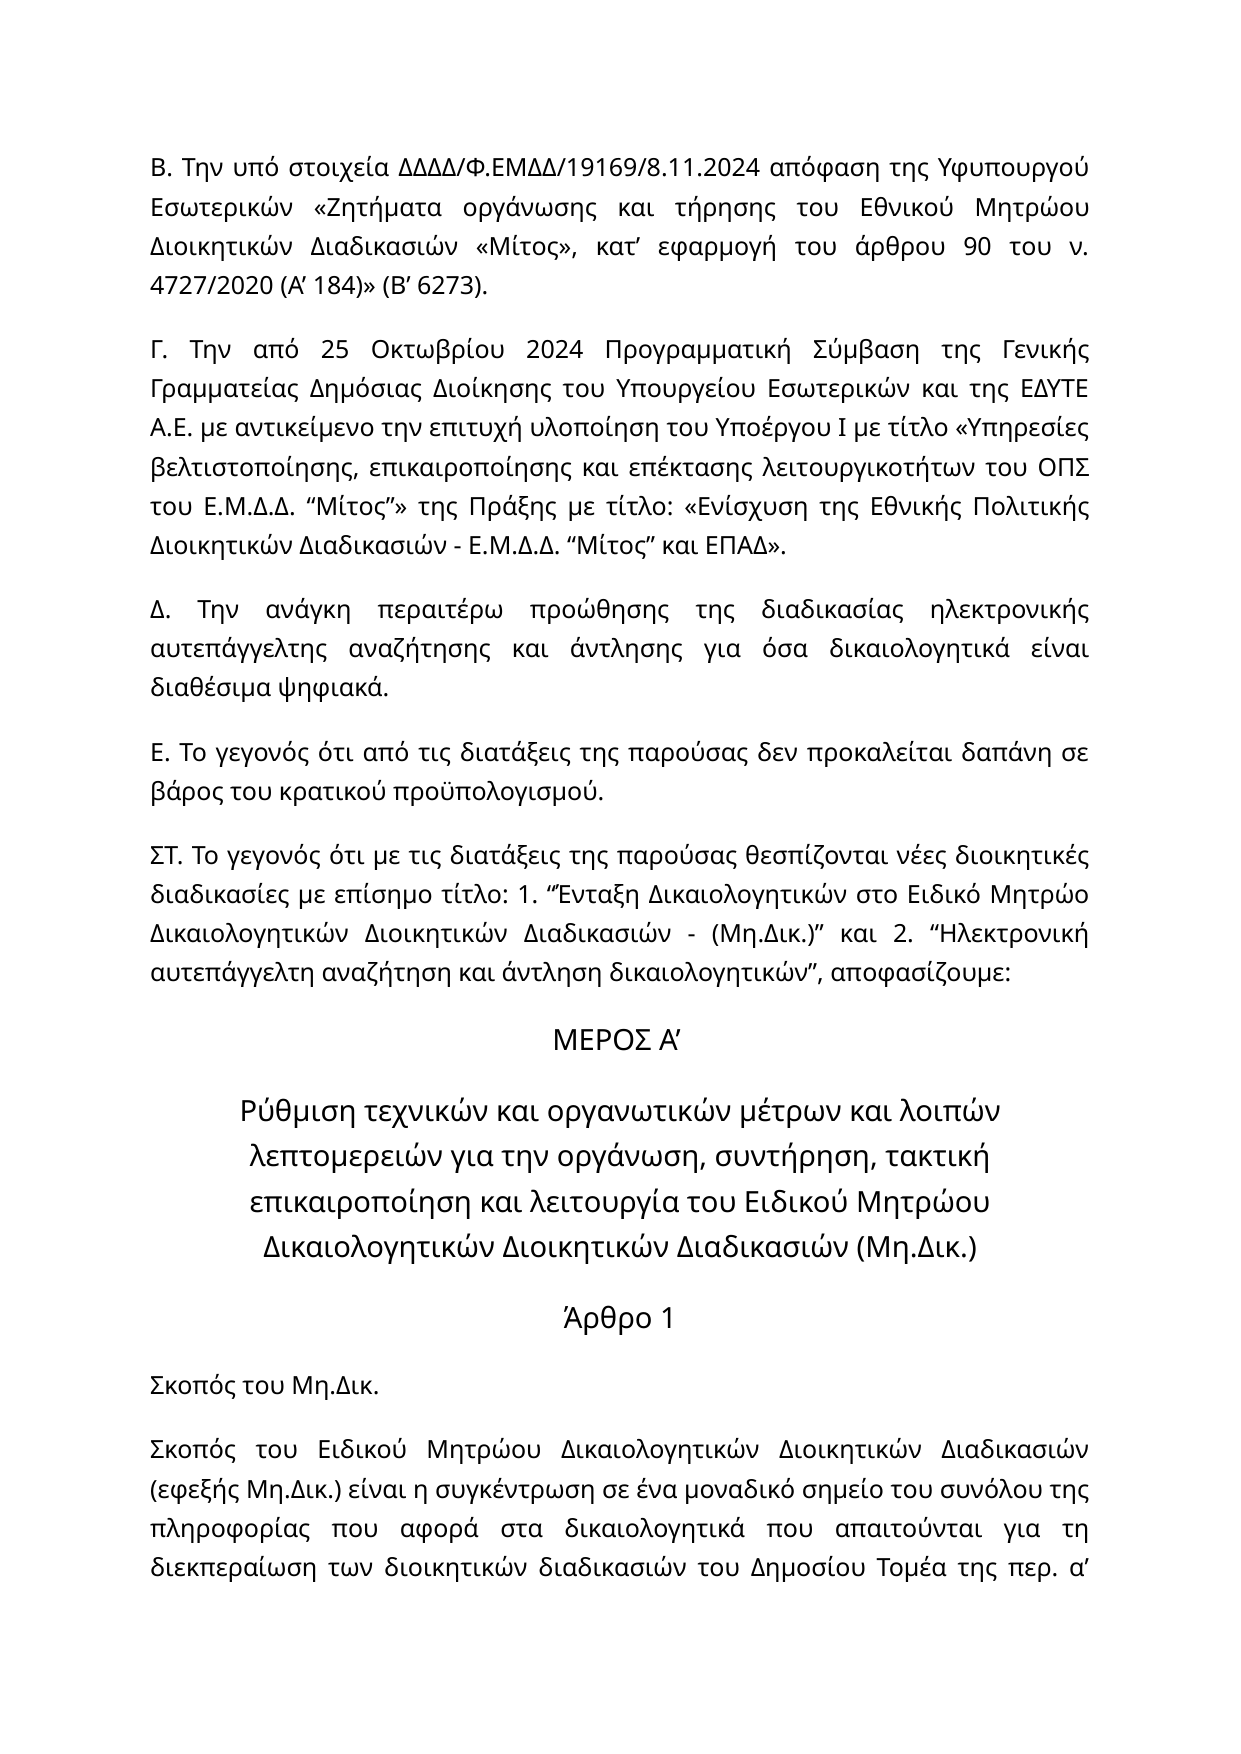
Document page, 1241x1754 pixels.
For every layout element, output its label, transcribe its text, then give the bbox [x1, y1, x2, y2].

text Σκοπός του Μη.Δικ. [150, 1368, 1090, 1402]
subtitle Ρύθμιση τεχνικών και οργανωτικών μέτρων και λοιπών λεπτομερειών για την οργάνωση, συντήρηση, τακτική επικαιροποίηση και λειτουργία του Ειδικού Μητρώου Δικαιολογητικών Διοικητικών Διαδικασιών (Μη.Δικ.) [150, 1090, 1090, 1266]
subtitle ΜΕΡΟΣ Α’ [150, 1019, 1090, 1059]
text Γ. Την από 25 Οκτωβρίου 2024 Προγραμματική Σύμβαση της Γενικής Γραμματείας Δημόσιας Διοίκησης του Υπουργείου Εσωτερικών και της ΕΔΥΤΕ Α.Ε. με αντικείμενο την επιτυχή υλοποίηση του Υποέργου Ι με τίτλο «Υπηρεσίες βελτιστοποίησης, επικαιροποίησης και επέκτασης λειτουργικοτήτων του ΟΠΣ του Ε.Μ.Δ.Δ. “Μίτος”» της Πράξης με τίτλο: «Ενίσχυση της Εθνικής Πολιτικής Διοικητικών Διαδικασιών - Ε.Μ.Δ.Δ. “Μίτος” και ΕΠΑΔ». [150, 332, 1090, 562]
text ΣΤ. Το γεγονός ότι με τις διατάξεις της παρούσας θεσπίζονται νέες διοικητικές διαδικασίες με επίσημο τίτλο: 1. “Ένταξη Δικαιολογητικών στο Ειδικό Μητρώο Δικαιολογητικών Διοικητικών Διαδικασιών - (Μη.Δικ.)” και 2. “Ηλεκτρονική αυτεπάγγελτη αναζήτηση και άντληση δικαιολογητικών”, αποφασίζουμε: [150, 837, 1090, 989]
subtitle Άρθρο 1 [150, 1297, 1090, 1337]
text Ε. Το γεγονός ότι από τις διατάξεις της παρούσας δεν προκαλείται δαπάνη σε βάρος του κρατικού προϋπολογισμού. [150, 734, 1090, 807]
text Δ. Την ανάγκη περαιτέρω προώθησης της διαδικασίας ηλεκτρονικής αυτεπάγγελτης αναζήτησης και άντλησης για όσα δικαιολογητικά είναι διαθέσιμα ψηφιακά. [150, 592, 1090, 704]
text Σκοπός του Ειδικού Μητρώου Δικαιολογητικών Διοικητικών Διαδικασιών (εφεξής Μη.Δικ.) είναι η συγκέντρωση σε ένα μοναδικό σημείο του συνόλου της πληροφορίας που αφορά στα δικαιολογητικά που απαιτούνται για τη διεκπεραίωση των διοικητικών διαδικασιών του Δημοσίου Τομέα της περ. α’ [150, 1432, 1090, 1584]
text Β. Την υπό στοιχεία ΔΔΔΔ/Φ.ΕΜΔΔ/19169/8.11.2024 απόφαση της Υφυπουργού Εσωτερικών «Ζητήματα οργάνωσης και τήρησης του Εθνικού Μητρώου Διοικητικών Διαδικασιών «Μίτος», κατ’ εφαρμογή του άρθρου 90 του ν. 4727/2020 (Α’ 184)» (Β’ 6273). [150, 150, 1090, 302]
